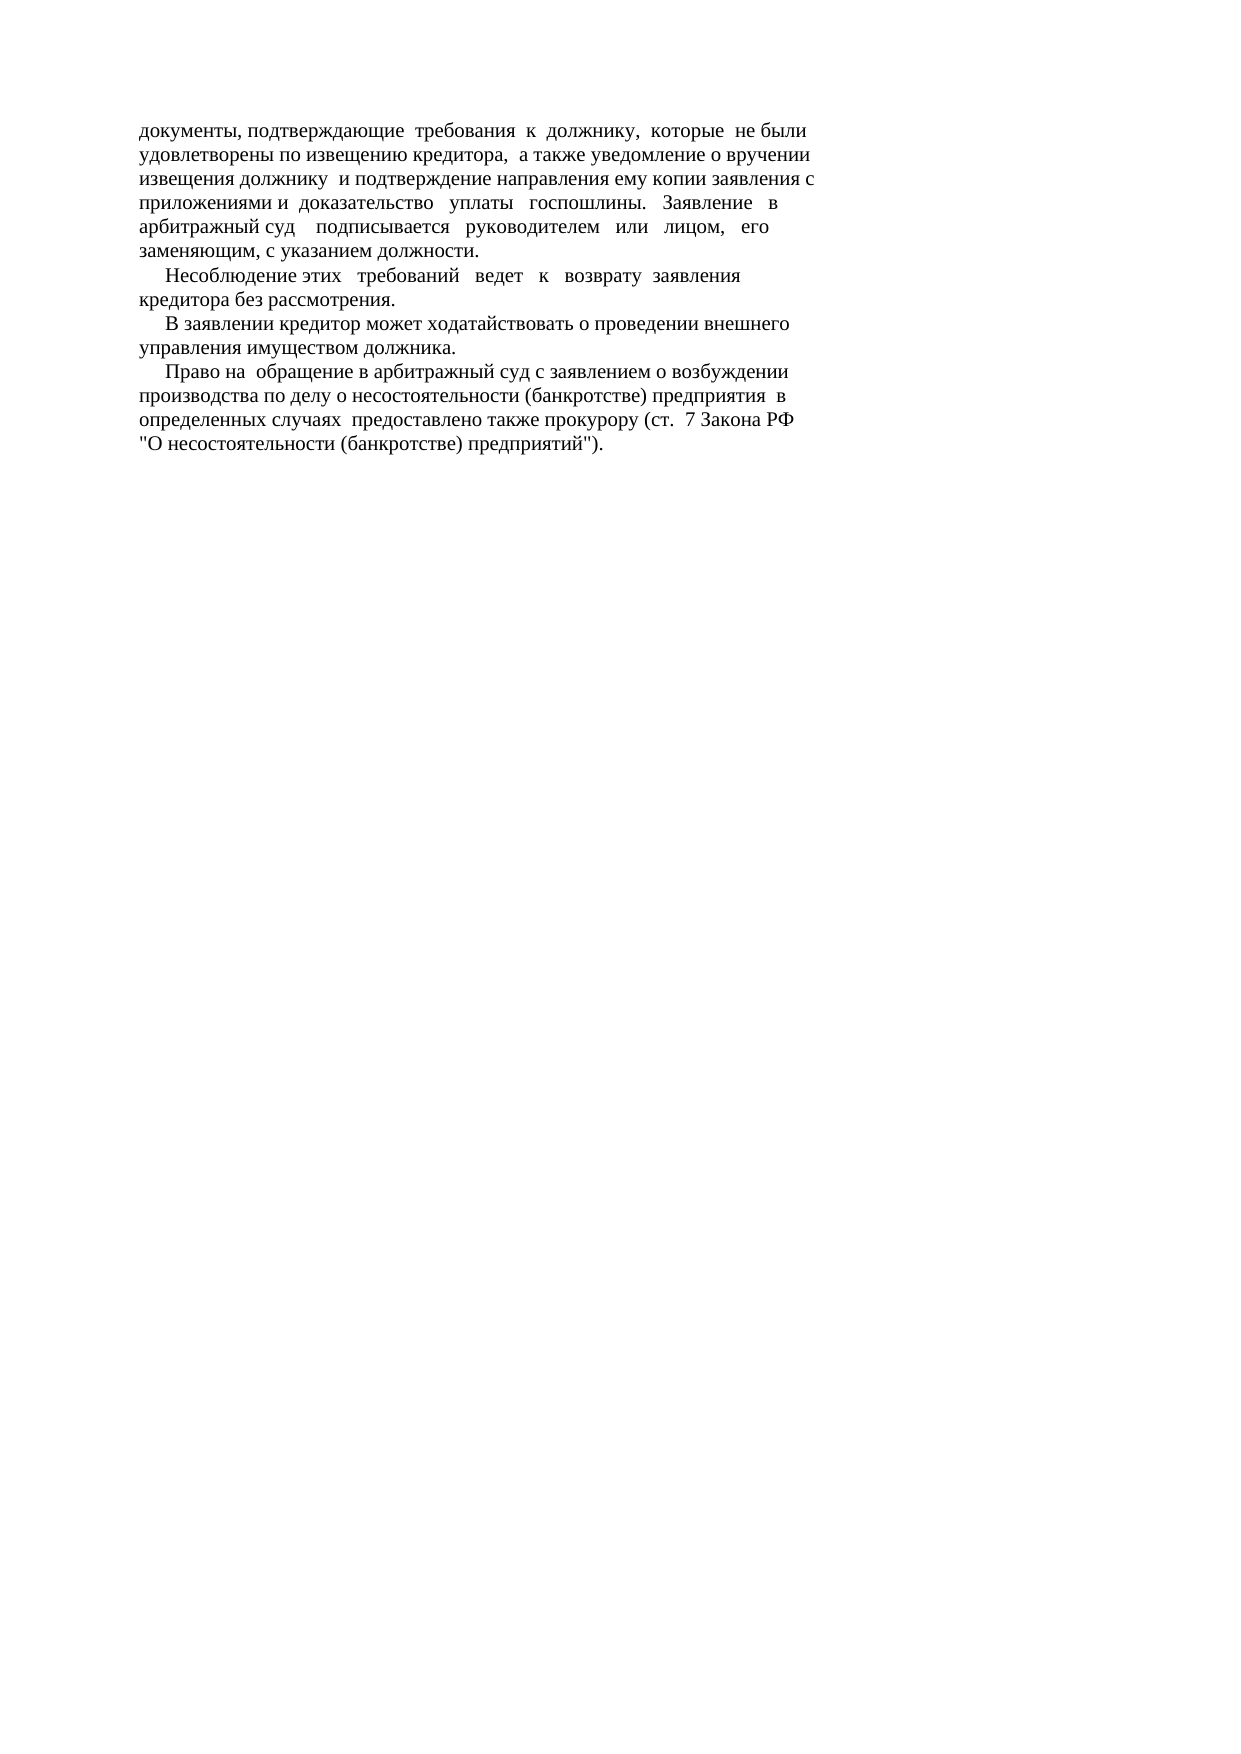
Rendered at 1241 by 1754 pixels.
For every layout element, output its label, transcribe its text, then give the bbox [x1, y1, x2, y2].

text документы, подтверждающие требования к должнику, которые не были [118, 118, 1122, 142]
text управления имуществом должника. [118, 335, 1122, 359]
text арбитражный суд подписывается руководителем или лицом, его [118, 214, 1122, 238]
text заменяющим, с указанием должности. [118, 238, 1122, 262]
text извещения должнику и подтверждение направления ему копии заявления с [118, 166, 1122, 190]
text приложениями и доказательство уплаты госпошлины. Заявление в [118, 190, 1122, 214]
text производства по делу о несостоятельности (банкротстве) предприятия в [118, 383, 1122, 407]
text Несоблюдение этих требований ведет к возврату заявления [118, 262, 1122, 287]
text В заявлении кредитор может ходатайствовать о проведении внешнего [118, 311, 1122, 335]
text кредитора без рассмотрения. [118, 287, 1122, 311]
text удовлетворены по извещению кредитора, а также уведомление о вручении [118, 142, 1122, 166]
text определенных случаях предоставлено также прокурору (ст. 7 Закона РФ [118, 407, 1122, 431]
text "О несостоятельности (банкротстве) предприятий"). [118, 431, 1122, 455]
text Право на обращение в арбитражный суд с заявлением о возбуждении [118, 359, 1122, 383]
